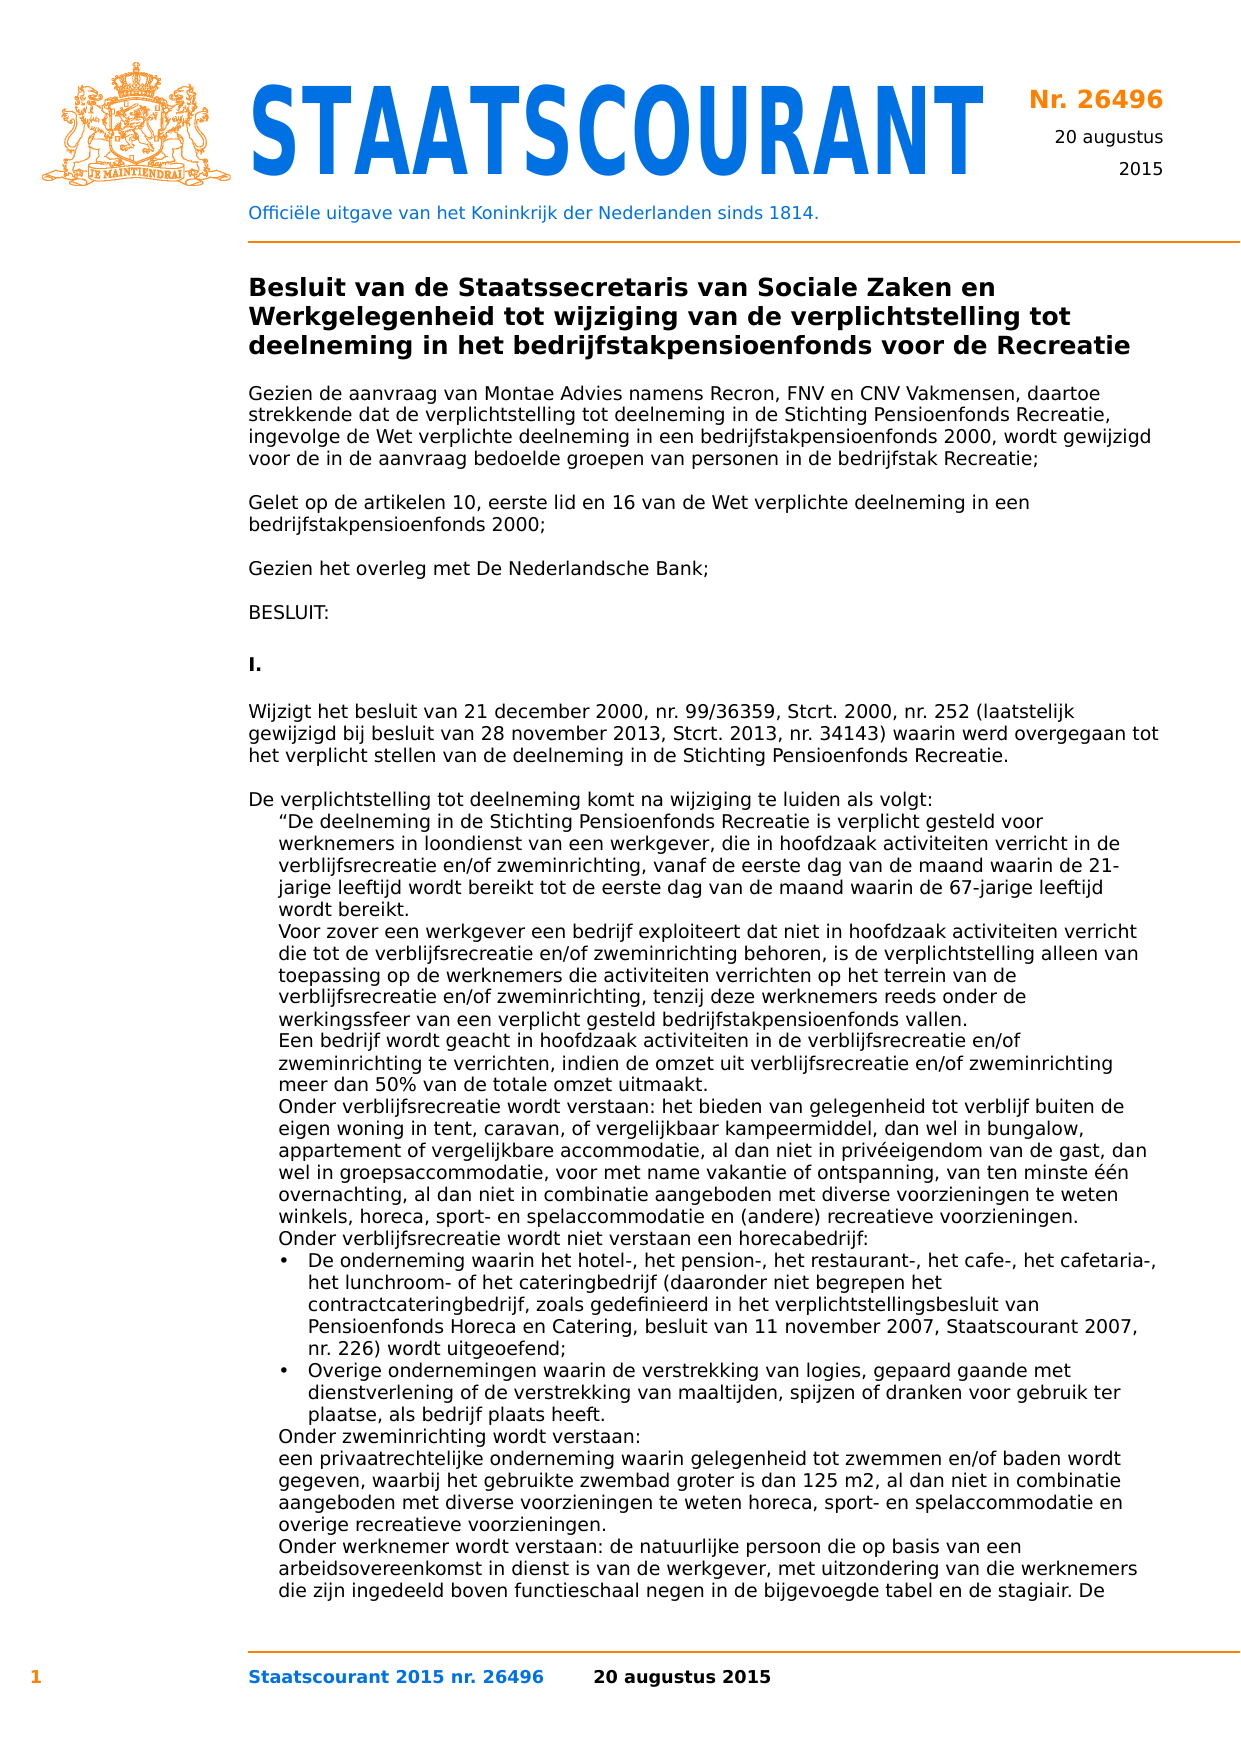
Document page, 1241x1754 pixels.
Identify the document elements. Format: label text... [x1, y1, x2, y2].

text De verplichtstelling tot deelneming komt na wijziging te luiden als volgt: [248, 789, 1163, 811]
table_header Nr. 26496 [998, 62, 1240, 121]
text • Overige ondernemingen waarin de verstrekking van logies, gepaard gaande met dienstverlening of de verstrekking van maaltijden, spijzen of dranken voor gebruik ter plaatse, als bedrijf plaats heeft. [278, 1360, 1163, 1426]
text Voor zover een werkgever een bedrijf exploiteert dat niet in hoofdzaak activiteiten verricht die tot de verblijfsrecreatie en/of zweminrichting behoren, is de verplichtstelling alleen van toepassing op de werknemers die activiteiten verrichten op het terrein van de verblijfsrecreatie en/of zweminrichting, tenzij deze werknemers reeds onder de werkingssfeer van een verplicht gesteld bedrijfstakpensioenfonds vallen. [278, 921, 1163, 1030]
text “De deelneming in de Stichting Pensioenfonds Recreatie is verplicht gesteld voor werknemers in loondienst van een werkgever, die in hoofdzaak activiteiten verricht in de verblijfsrecreatie en/of zweminrichting, vanaf de eerste dag van de maand waarin de 21-jarige leeftijd wordt bereikt tot de eerste dag van de maand waarin de 67-jarige leeftijd wordt bereikt. [278, 811, 1163, 921]
table_header [25, 62, 248, 241]
text Wijzigt het besluit van 21 december 2000, nr. 99/36359, Stcrt. 2000, nr. 252 (laatstelijk gewijzigd bij besluit van 28 november 2013, Stcrt. 2013, nr. 34143) waarin werd overgegaan tot het verplicht stellen van de deelneming in de Stichting Pensioenfonds Recreatie. [248, 701, 1163, 767]
table_cell Officiële uitgave van het Koninkrijk der Nederlanden sinds 1814. [248, 203, 1240, 241]
text Gezien de aanvraag van Montae Advies namens Recron, FNV en CNV Vakmensen, daartoe strekkende dat de verplichtstelling tot deelneming in de Stichting Pensioenfonds Recreatie, ingevolge de Wet verplichte deelneming in een bedrijfstakpensioenfonds 2000, wordt gewijzigd voor de in de aanvraag bedoelde groepen van personen in de bedrijfstak Recreatie; [248, 382, 1163, 470]
table_header STAATSCOURANT [248, 62, 998, 203]
subtitle Besluit van de Staatssecretaris van Sociale Zaken en Werkgelegenheid tot wijziging van de verplichtstelling tot deelneming in het bedrijfstakpensioenfonds voor de Recreatie [248, 273, 1163, 361]
text Onder verblijfsrecreatie wordt verstaan: het bieden van gelegenheid tot verblijf buiten de eigen woning in tent, caravan, of vergelijkbaar kampeermiddel, dan wel in bungalow, appartement of vergelijkbare accommodatie, al dan niet in privéeigendom van de gast, dan wel in groepsaccommodatie, voor met name vakantie of ontspanning, van ten minste één overnachting, al dan niet in combinatie aangeboden met diverse voorzieningen te weten winkels, horeca, sport- en spelaccommodatie en (andere) recreatieve voorzieningen. [278, 1096, 1163, 1228]
text • De onderneming waarin het hotel-, het pension-, het restaurant-, het cafe-, het cafetaria-, het lunchroom- of het cateringbedrijf (daaronder niet begrepen het contractcateringbedrijf, zoals gedefinieerd in het verplichtstellingsbesluit van Pensioenfonds Horeca en Catering, besluit van 11 november 2007, Staatscourant 2007, nr. 226) wordt uitgeoefend; [278, 1250, 1163, 1360]
text Een bedrijf wordt geacht in hoofdzaak activiteiten in de verblijfsrecreatie en/of zweminrichting te verrichten, indien de omzet uit verblijfsrecreatie en/of zweminrichting meer dan 50% van de totale omzet uitmaakt. [278, 1030, 1163, 1096]
text Gelet op de artikelen 10, eerste lid en 16 van de Wet verplichte deelneming in een bedrijfstakpensioenfonds 2000; [248, 492, 1163, 536]
text Onder werknemer wordt verstaan: de natuurlijke persoon die op basis van een arbeidsovereenkomst in dienst is van de werkgever, met uitzondering van die werknemers die zijn ingedeeld boven functieschaal negen in de bijgevoegde tabel en de stagiair. De [278, 1536, 1163, 1602]
table_cell 20 augustus [998, 121, 1240, 153]
picture [41, 62, 231, 186]
text Gezien het overleg met De Nederlandsche Bank; [248, 558, 1163, 580]
text BESLUIT: [248, 602, 1163, 624]
subtitle I. [248, 654, 1163, 676]
text Onder verblijfsrecreatie wordt niet verstaan een horecabedrijf: [278, 1228, 1163, 1250]
table_cell 2015 [998, 153, 1240, 203]
text Onder zweminrichting wordt verstaan: [278, 1426, 1163, 1448]
text een privaatrechtelijke onderneming waarin gelegenheid tot zwemmen en/of baden wordt gegeven, waarbij het gebruikte zwembad groter is dan 125 m2, al dan niet in combinatie aangeboden met diverse voorzieningen te weten horeca, sport- en spelaccommodatie en overige recreatieve voorzieningen. [278, 1448, 1163, 1536]
